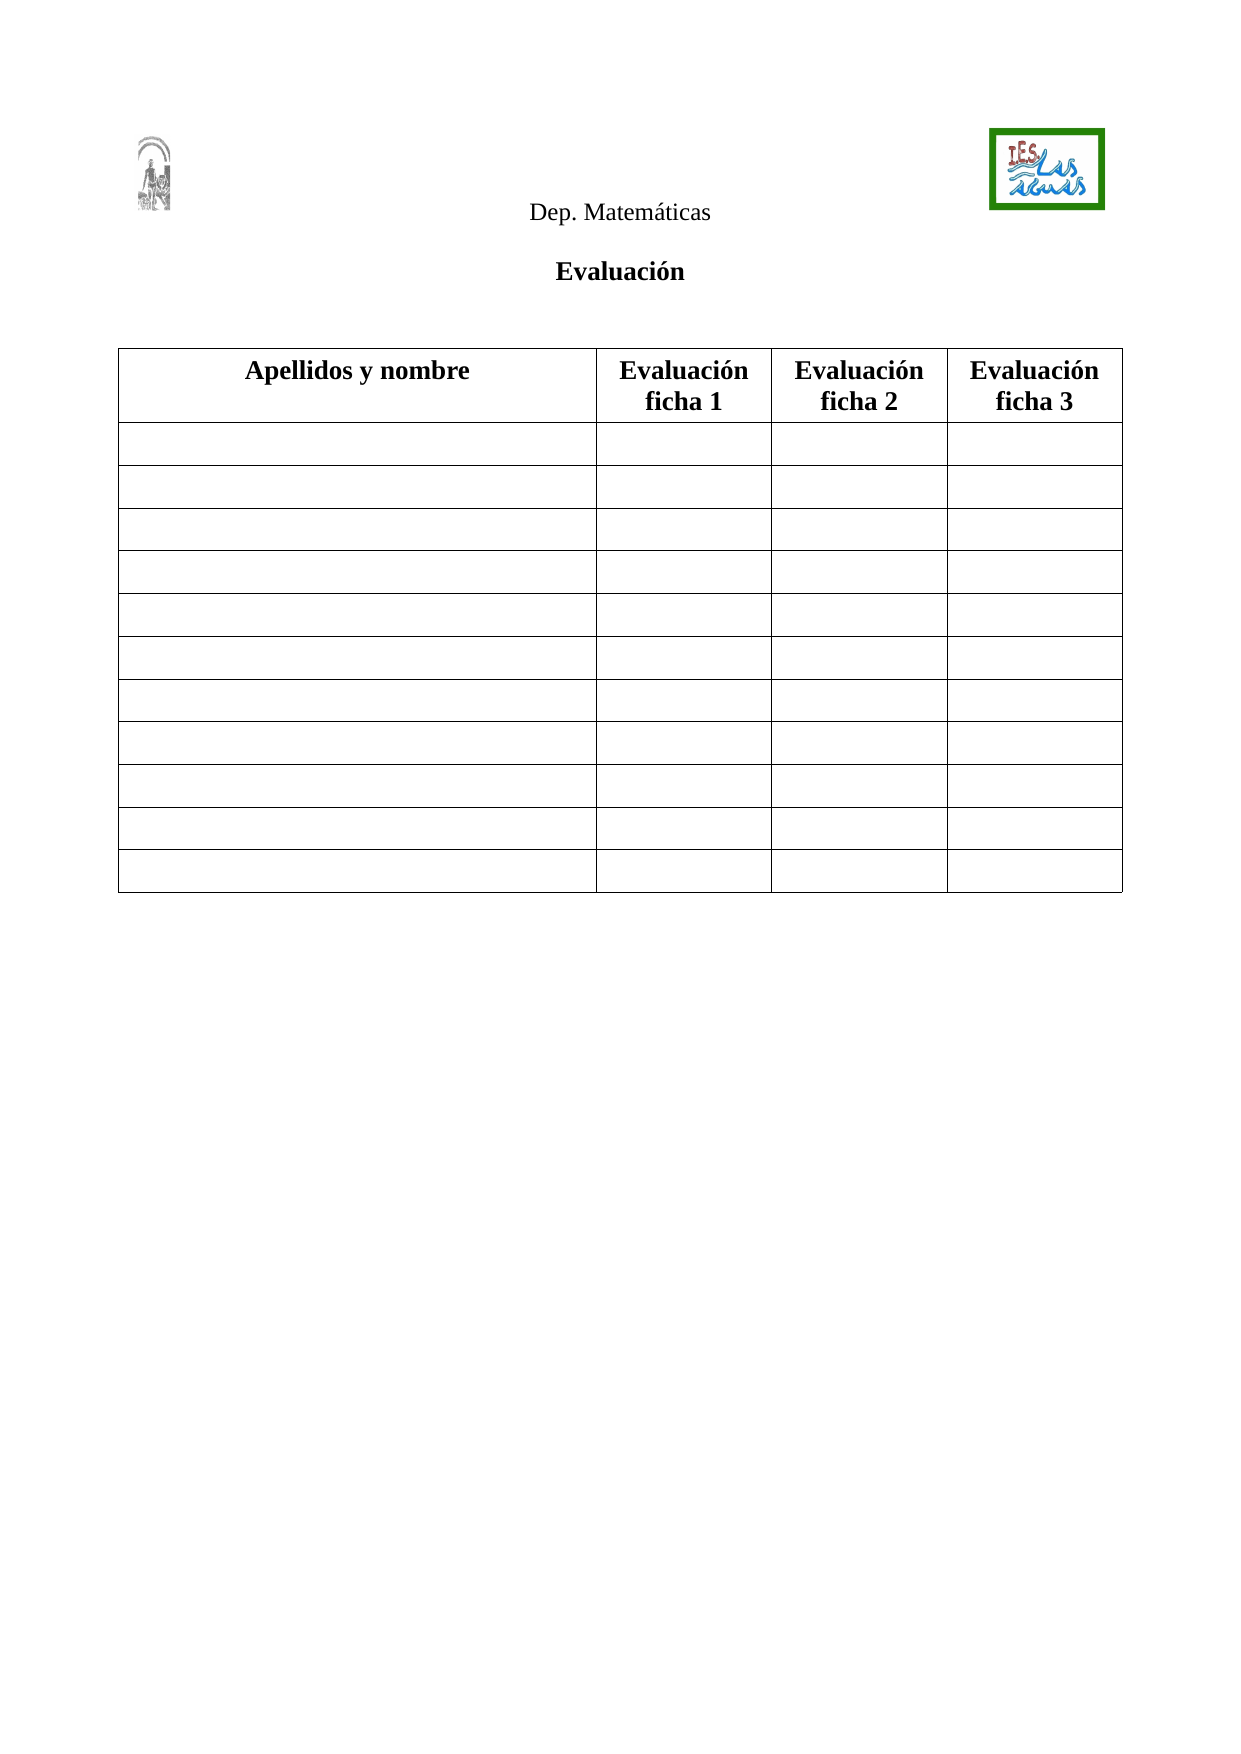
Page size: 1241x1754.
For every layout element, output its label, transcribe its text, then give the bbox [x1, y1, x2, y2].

table_cell [119, 808, 596, 849]
table_cell [772, 808, 947, 849]
table_cell [597, 680, 771, 721]
table_header Apellidos y nombre [119, 349, 596, 422]
table_cell [597, 423, 771, 465]
table_cell [948, 551, 1122, 593]
table_cell [948, 765, 1122, 807]
table_cell [948, 423, 1122, 465]
table_cell [119, 765, 596, 807]
table_header Evaluación ficha 3 [948, 349, 1122, 422]
table_cell [119, 594, 596, 636]
table_cell [119, 637, 596, 678]
table_cell [772, 594, 947, 636]
table_cell [597, 850, 771, 892]
table_cell [772, 509, 947, 550]
table_cell [119, 509, 596, 550]
table_cell [597, 509, 771, 550]
table_cell [597, 551, 771, 593]
table_cell [772, 680, 947, 721]
table_cell [772, 850, 947, 892]
table_cell [597, 808, 771, 849]
table_cell [597, 466, 771, 508]
table_cell [772, 466, 947, 508]
table_cell [948, 850, 1122, 892]
table_cell [948, 509, 1122, 550]
table_cell [119, 722, 596, 764]
table_cell [119, 423, 596, 465]
table_cell [119, 680, 596, 721]
table_header Evaluación ficha 2 [772, 349, 947, 422]
table_cell [948, 594, 1122, 636]
table_cell [597, 722, 771, 764]
picture [134, 134, 171, 211]
table_cell [948, 808, 1122, 849]
table_cell [597, 594, 771, 636]
table_cell [948, 466, 1122, 508]
table_cell [119, 551, 596, 593]
picture [988, 127, 1106, 211]
table_cell [772, 423, 947, 465]
table_cell [948, 637, 1122, 678]
text Evaluación [118, 255, 1122, 286]
table_cell [948, 722, 1122, 764]
table_cell [772, 722, 947, 764]
table_cell [119, 466, 596, 508]
table_header Evaluación ficha 1 [597, 349, 771, 422]
table_cell [948, 680, 1122, 721]
table_cell [772, 551, 947, 593]
table_cell [772, 637, 947, 678]
table_cell [597, 637, 771, 678]
table_cell [119, 850, 596, 892]
table_cell [772, 765, 947, 807]
table_cell [597, 765, 771, 807]
